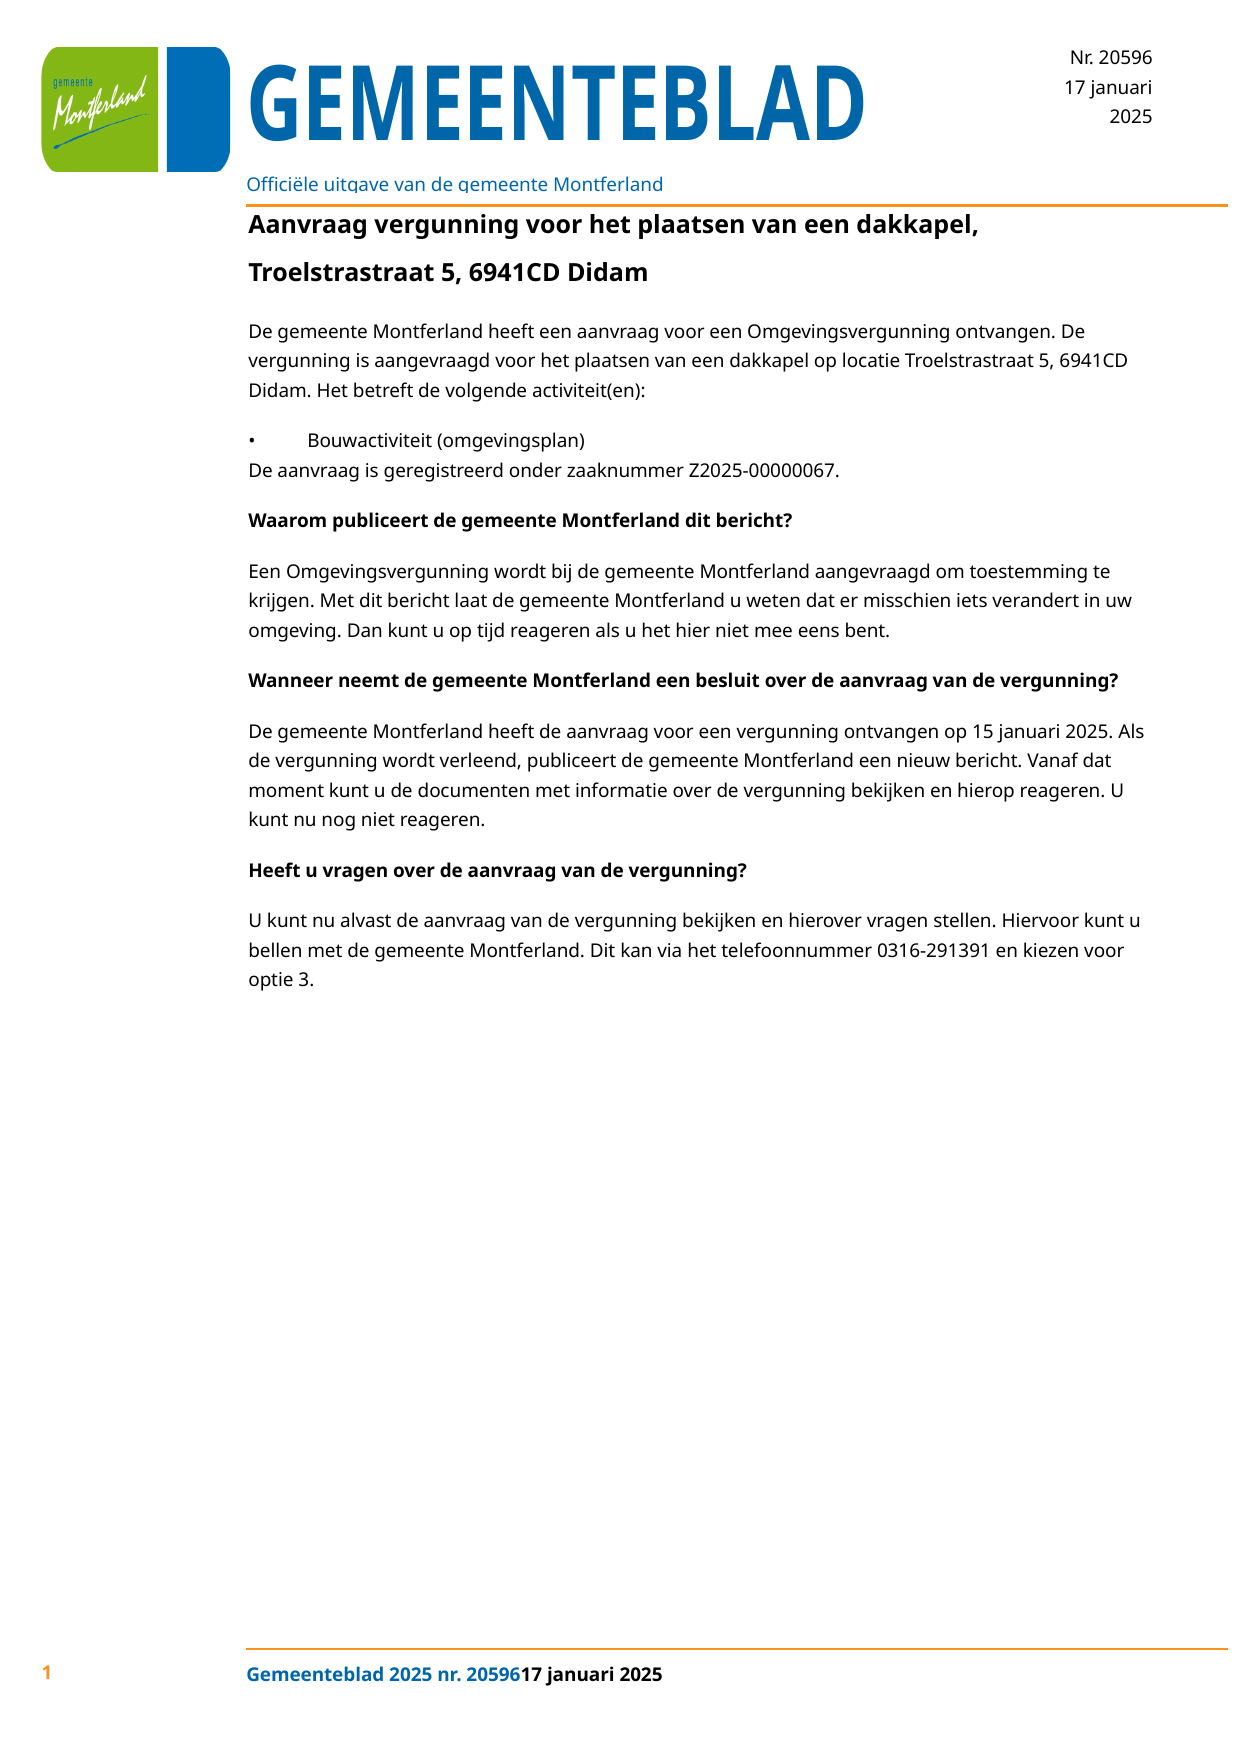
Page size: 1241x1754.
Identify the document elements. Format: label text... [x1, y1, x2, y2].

text De gemeente Montferland heeft een aanvraag voor een Omgevingsvergunning ontvangen. De vergunning is aangevraagd voor het plaatsen van een dakkapel op locatie Troelstrastraat 5, 6941CD Didam. Het betreft de volgende activiteit(en): [248, 318, 1152, 403]
picture [41, 47, 231, 172]
text Wanneer neemt de gemeente Montferland een besluit over de aanvraag van de vergunning? [248, 667, 1152, 693]
text U kunt nu alvast de aanvraag van de vergunning bekijken en hierover vragen stellen. Hiervoor kunt u bellen met de gemeente Montferland. Dit kan via het telefoonnummer 0316-291391 en kiezen voor optie 3. [248, 907, 1152, 992]
list Bouwactiviteit (omgevingsplan) [248, 427, 1152, 453]
text De aanvraag is geregistreerd onder zaaknummer Z2025-00000067. [248, 457, 1152, 483]
text Waarom publiceert de gemeente Montferland dit bericht? [248, 507, 1152, 533]
text Heeft u vragen over de aanvraag van de vergunning? [248, 857, 1152, 883]
text De gemeente Montferland heeft de aanvraag voor een vergunning ontvangen op 15 januari 2025. Als de vergunning wordt verleend, publiceert de gemeente Montferland een nieuw bericht. Vanaf dat moment kunt u de documenten met informatie over de vergunning bekijken en hierop reageren. U kunt nu nog niet reageren. [248, 718, 1152, 832]
text Aanvraag vergunning voor het plaatsen van een dakkapel, Troelstrastraat 5, 6941CD Didam [248, 207, 1152, 288]
text Een Omgevingsvergunning wordt bij de gemeente Montferland aangevraagd om toestemming te krijgen. Met dit bericht laat de gemeente Montferland u weten dat er misschien iets verandert in uw omgeving. Dan kunt u op tijd reageren als u het hier niet mee eens bent. [248, 558, 1152, 643]
